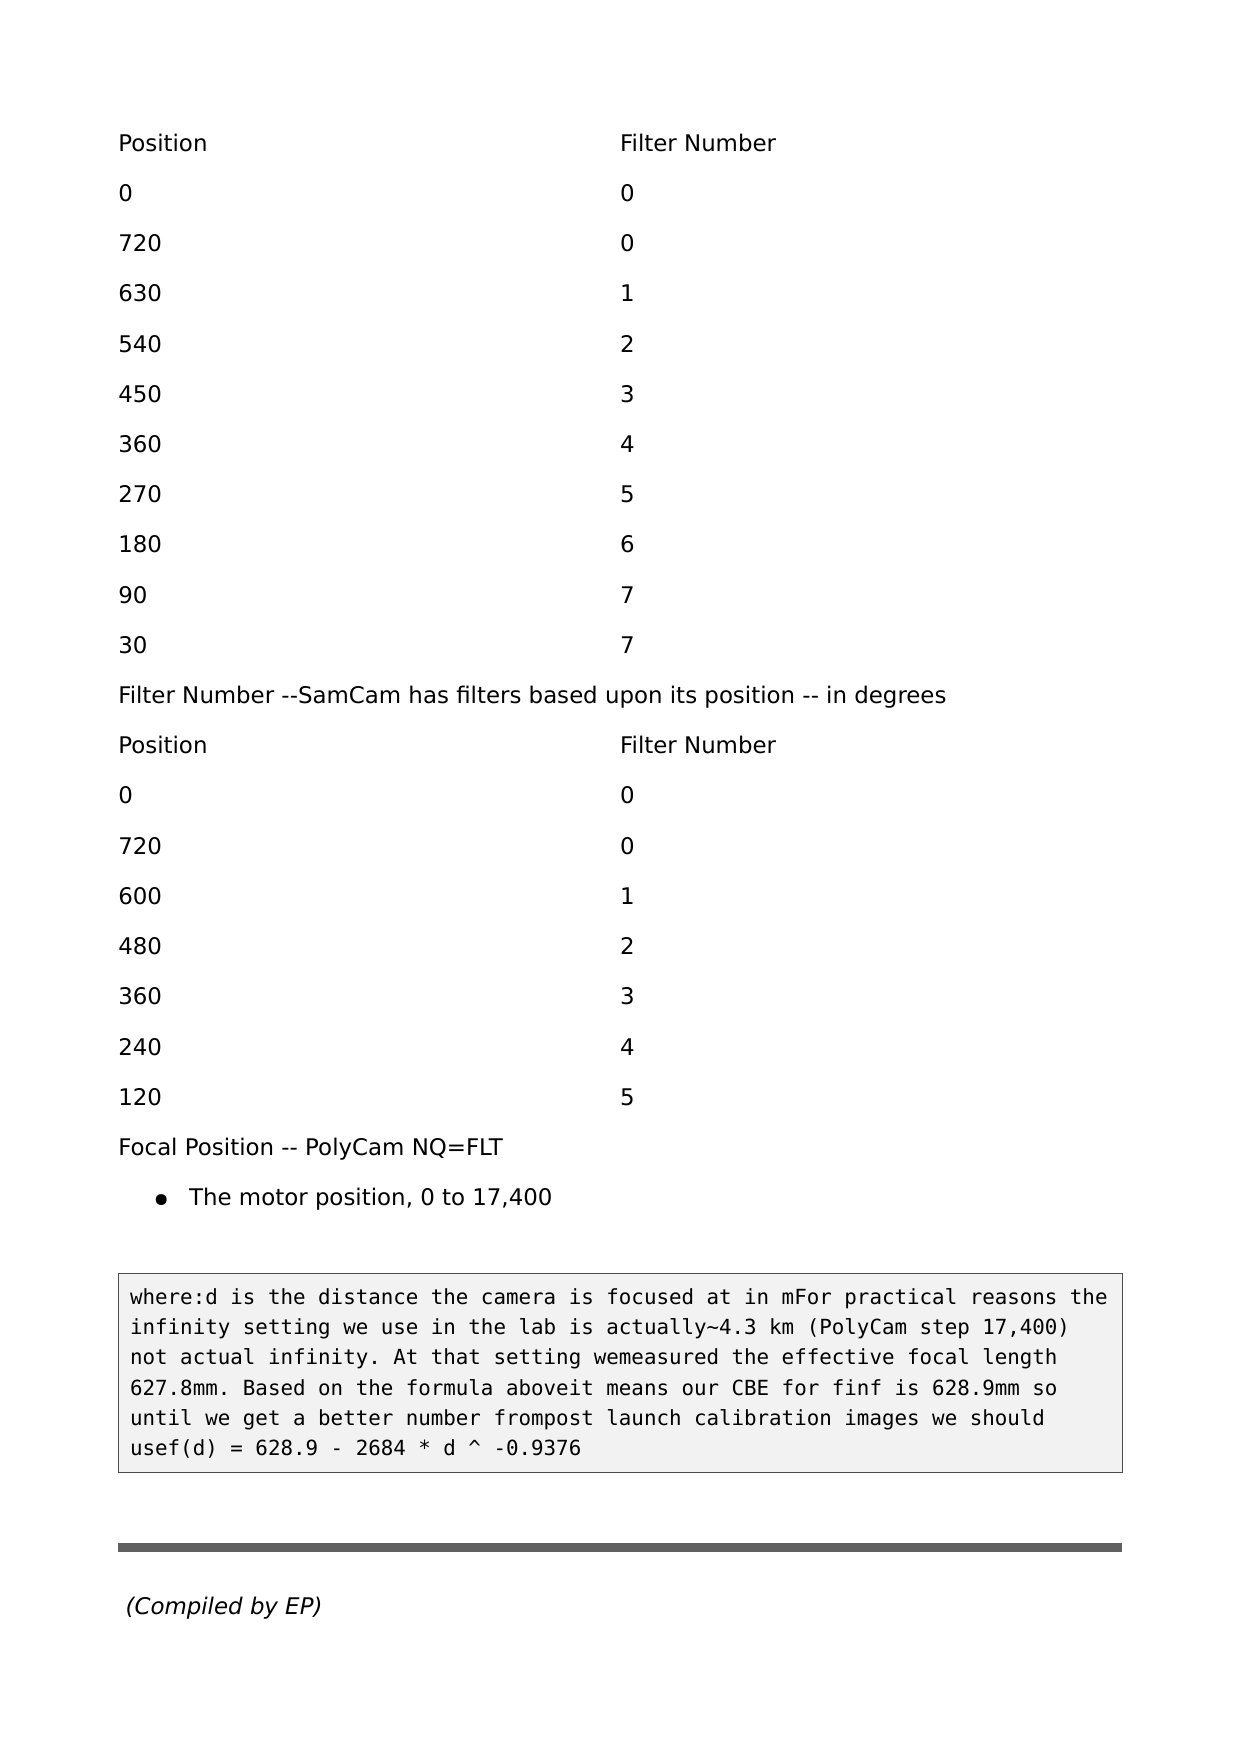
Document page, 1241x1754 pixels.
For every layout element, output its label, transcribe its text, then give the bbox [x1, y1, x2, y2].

table_cell 0 [620, 771, 1122, 821]
table_cell 1 [620, 871, 1122, 921]
table_cell 270 [118, 470, 620, 520]
text Filter Number --SamCam has filters based upon its position -- in degrees [118, 682, 1122, 709]
table_header Filter Number [620, 118, 1122, 168]
table_cell 3 [620, 972, 1122, 1022]
table_cell 120 [118, 1072, 620, 1122]
table_cell 6 [620, 520, 1122, 570]
table_cell 720 [118, 219, 620, 269]
table_header Position [118, 721, 620, 771]
table_cell 4 [620, 419, 1122, 469]
table_cell 450 [118, 369, 620, 419]
table_cell 2 [620, 921, 1122, 972]
text Focal Position -- PolyCam NQ=FLT [118, 1134, 1122, 1161]
text (Compiled by EP) [118, 1593, 1122, 1619]
table_cell 0 [620, 821, 1122, 871]
table_cell 630 [118, 269, 620, 319]
table_cell 0 [118, 771, 620, 821]
table_cell 0 [118, 168, 620, 218]
table_cell 1 [620, 269, 1122, 319]
table_cell 3 [620, 369, 1122, 419]
table_cell 0 [620, 219, 1122, 269]
table_cell 4 [620, 1022, 1122, 1072]
table_cell 5 [620, 1072, 1122, 1122]
table_header Filter Number [620, 721, 1122, 771]
table_header Position [118, 118, 620, 168]
list The motor position, 0 to 17,400 [153, 1184, 1122, 1211]
table_cell 360 [118, 419, 620, 469]
table_cell 540 [118, 319, 620, 369]
table_cell 480 [118, 921, 620, 972]
table_cell 7 [620, 620, 1122, 670]
table_cell 2 [620, 319, 1122, 369]
table_cell 0 [620, 168, 1122, 218]
table_cell 600 [118, 871, 620, 921]
text where:d is the distance the camera is focused at in mFor practical reasons the infinity setting we use in the lab is actually~4.3 km (PolyCam step 17,400) not actual infinity. At that setting wemeasured the effective focal length 627.8mm. Based on the formula aboveit means our CBE for finf is 628.9mm so until we get a better number frompost launch calibration images we should usef(d) = 628.9 - 2684 * d ^ -0.9376 [119, 1274, 1122, 1472]
table_cell 90 [118, 570, 620, 620]
table_cell 180 [118, 520, 620, 570]
table_cell 720 [118, 821, 620, 871]
table_cell 240 [118, 1022, 620, 1072]
table_cell 5 [620, 470, 1122, 520]
table_cell 7 [620, 570, 1122, 620]
table_cell 360 [118, 972, 620, 1022]
table_cell 30 [118, 620, 620, 670]
